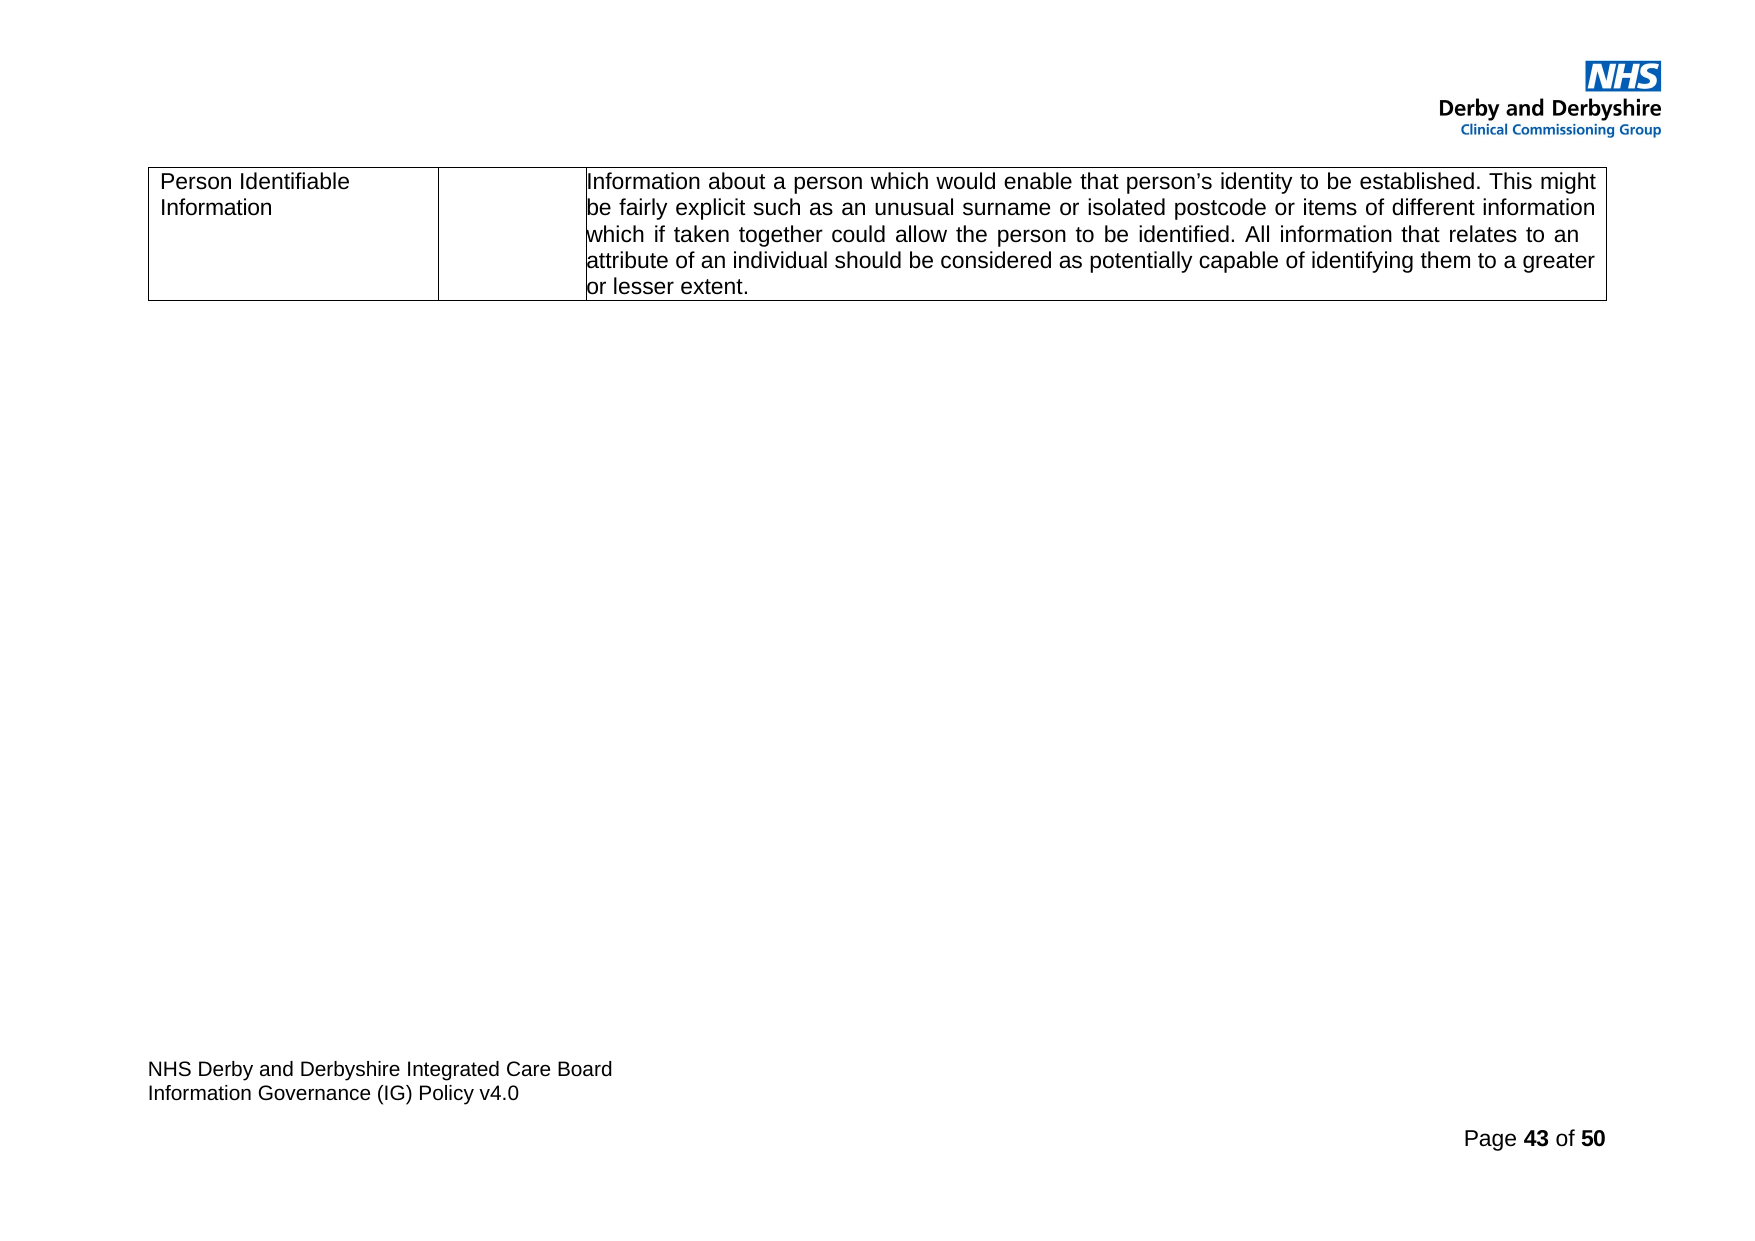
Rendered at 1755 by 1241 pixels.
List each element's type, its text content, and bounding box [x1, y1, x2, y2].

table_cell Information about a person which would enable that person’s identity to be established. This might be fairly explicit such as an unusual surname or isolated postcode or items of different information which if taken together could allow the person to be identified. All information that relates to an attribute of an individual should be considered as potentially capable of identifying them to a greater or lesser extent. [587, 168, 1606, 299]
table_cell [439, 168, 586, 299]
table_cell Person Identifiable Information [149, 168, 438, 299]
